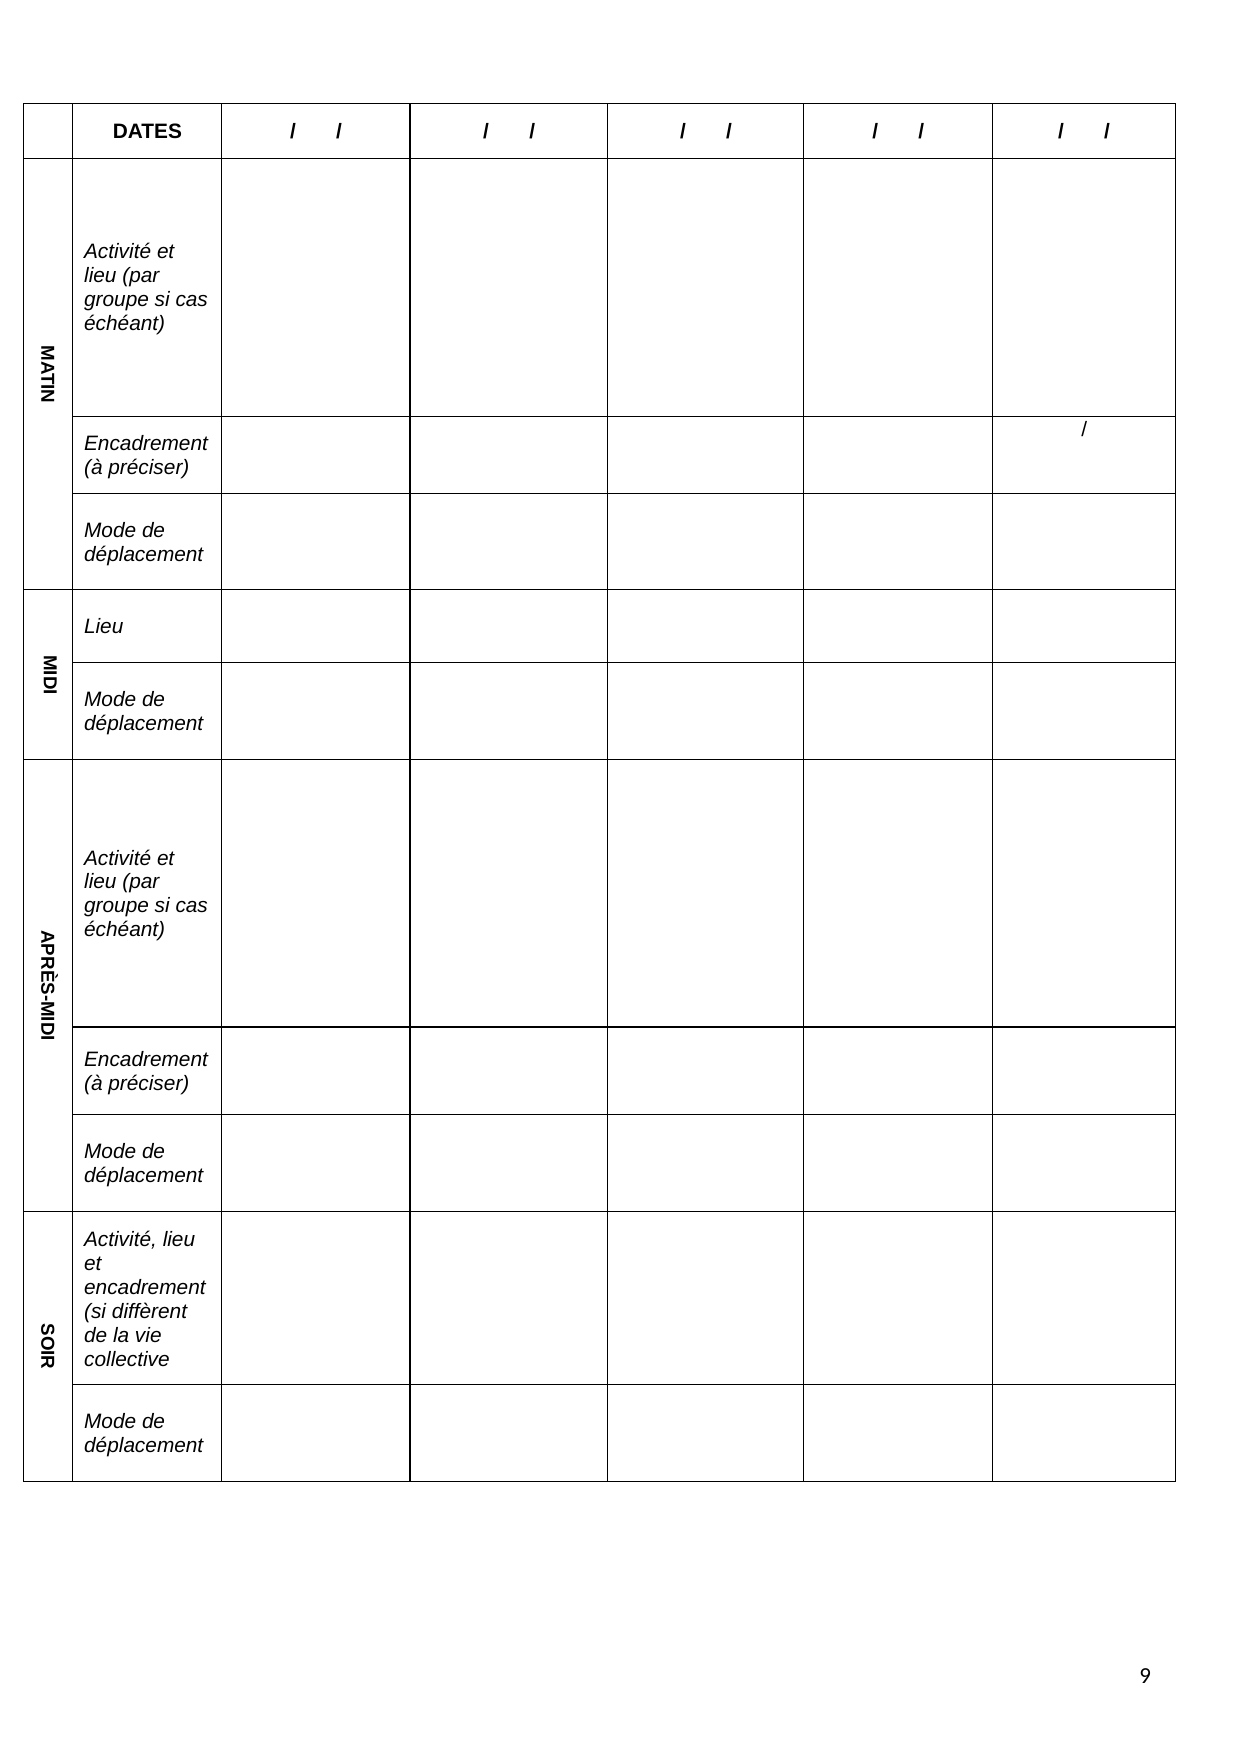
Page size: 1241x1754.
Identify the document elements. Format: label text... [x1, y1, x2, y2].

table_cell [608, 1385, 803, 1481]
table_cell [993, 1212, 1175, 1384]
table_header / / [222, 104, 409, 158]
table_cell Activité, lieu et encadrement (si diffèrent de la vie collective [73, 1212, 221, 1384]
table_cell [411, 1028, 607, 1114]
table_cell [993, 159, 1175, 416]
table_cell [222, 1385, 409, 1481]
table_cell [804, 760, 992, 1026]
table_cell [608, 663, 803, 759]
table_cell [411, 663, 607, 759]
table_cell [804, 663, 992, 759]
table_header / / [411, 104, 607, 158]
table_cell [411, 1212, 607, 1384]
table_cell MIDI [24, 590, 72, 759]
table_cell [222, 494, 409, 589]
table_cell [993, 1028, 1175, 1114]
table_cell Matin [24, 159, 72, 589]
table_cell [608, 1212, 803, 1384]
table_cell [411, 417, 607, 492]
table_cell [993, 590, 1175, 662]
table_cell Encadrement (à préciser) [73, 417, 221, 492]
table_cell [608, 1115, 803, 1211]
table_cell Mode de déplacement [73, 494, 221, 589]
table_cell [608, 760, 803, 1026]
table_cell [804, 159, 992, 416]
table_cell [222, 417, 409, 492]
table_cell Soir [24, 1212, 72, 1481]
table_cell [222, 159, 409, 416]
table_cell [222, 760, 409, 1026]
table_cell Lieu [73, 590, 221, 662]
table_cell [411, 159, 607, 416]
table_cell [411, 1385, 607, 1481]
table_cell [993, 494, 1175, 589]
table_cell [222, 1028, 409, 1114]
table_cell [222, 1115, 409, 1211]
table_cell [222, 1212, 409, 1384]
table_cell [804, 417, 992, 492]
table_cell [222, 663, 409, 759]
table_cell Mode de déplacement [73, 1115, 221, 1211]
table_cell Activité et lieu (par groupe si cas échéant) [73, 760, 221, 1026]
table_cell [993, 1115, 1175, 1211]
table_header Dates [73, 104, 221, 158]
table_cell [608, 1028, 803, 1114]
table_cell / [993, 417, 1175, 492]
table_cell [804, 1385, 992, 1481]
table_cell [608, 590, 803, 662]
table_cell [804, 1115, 992, 1211]
table_cell [411, 1115, 607, 1211]
table_cell [993, 663, 1175, 759]
table_cell [222, 590, 409, 662]
table_cell [608, 159, 803, 416]
table_header / / [993, 104, 1175, 158]
table_cell [411, 494, 607, 589]
table_header / / [608, 104, 803, 158]
table_cell Après-midi [24, 760, 72, 1211]
table_cell [608, 417, 803, 492]
table_cell [411, 760, 607, 1026]
table_header / / [804, 104, 992, 158]
table_cell Mode de déplacement [73, 663, 221, 759]
table_cell Mode de déplacement [73, 1385, 221, 1481]
table_cell [608, 494, 803, 589]
table_cell [804, 1212, 992, 1384]
table_cell [804, 1028, 992, 1114]
table_cell Encadrement (à préciser) [73, 1028, 221, 1114]
table_cell [411, 590, 607, 662]
table_cell [993, 1385, 1175, 1481]
table_cell [804, 590, 992, 662]
table_cell [993, 760, 1175, 1026]
table_cell Activité et lieu (par groupe si cas échéant) [73, 159, 221, 416]
table_cell [804, 494, 992, 589]
table_header [24, 104, 72, 158]
